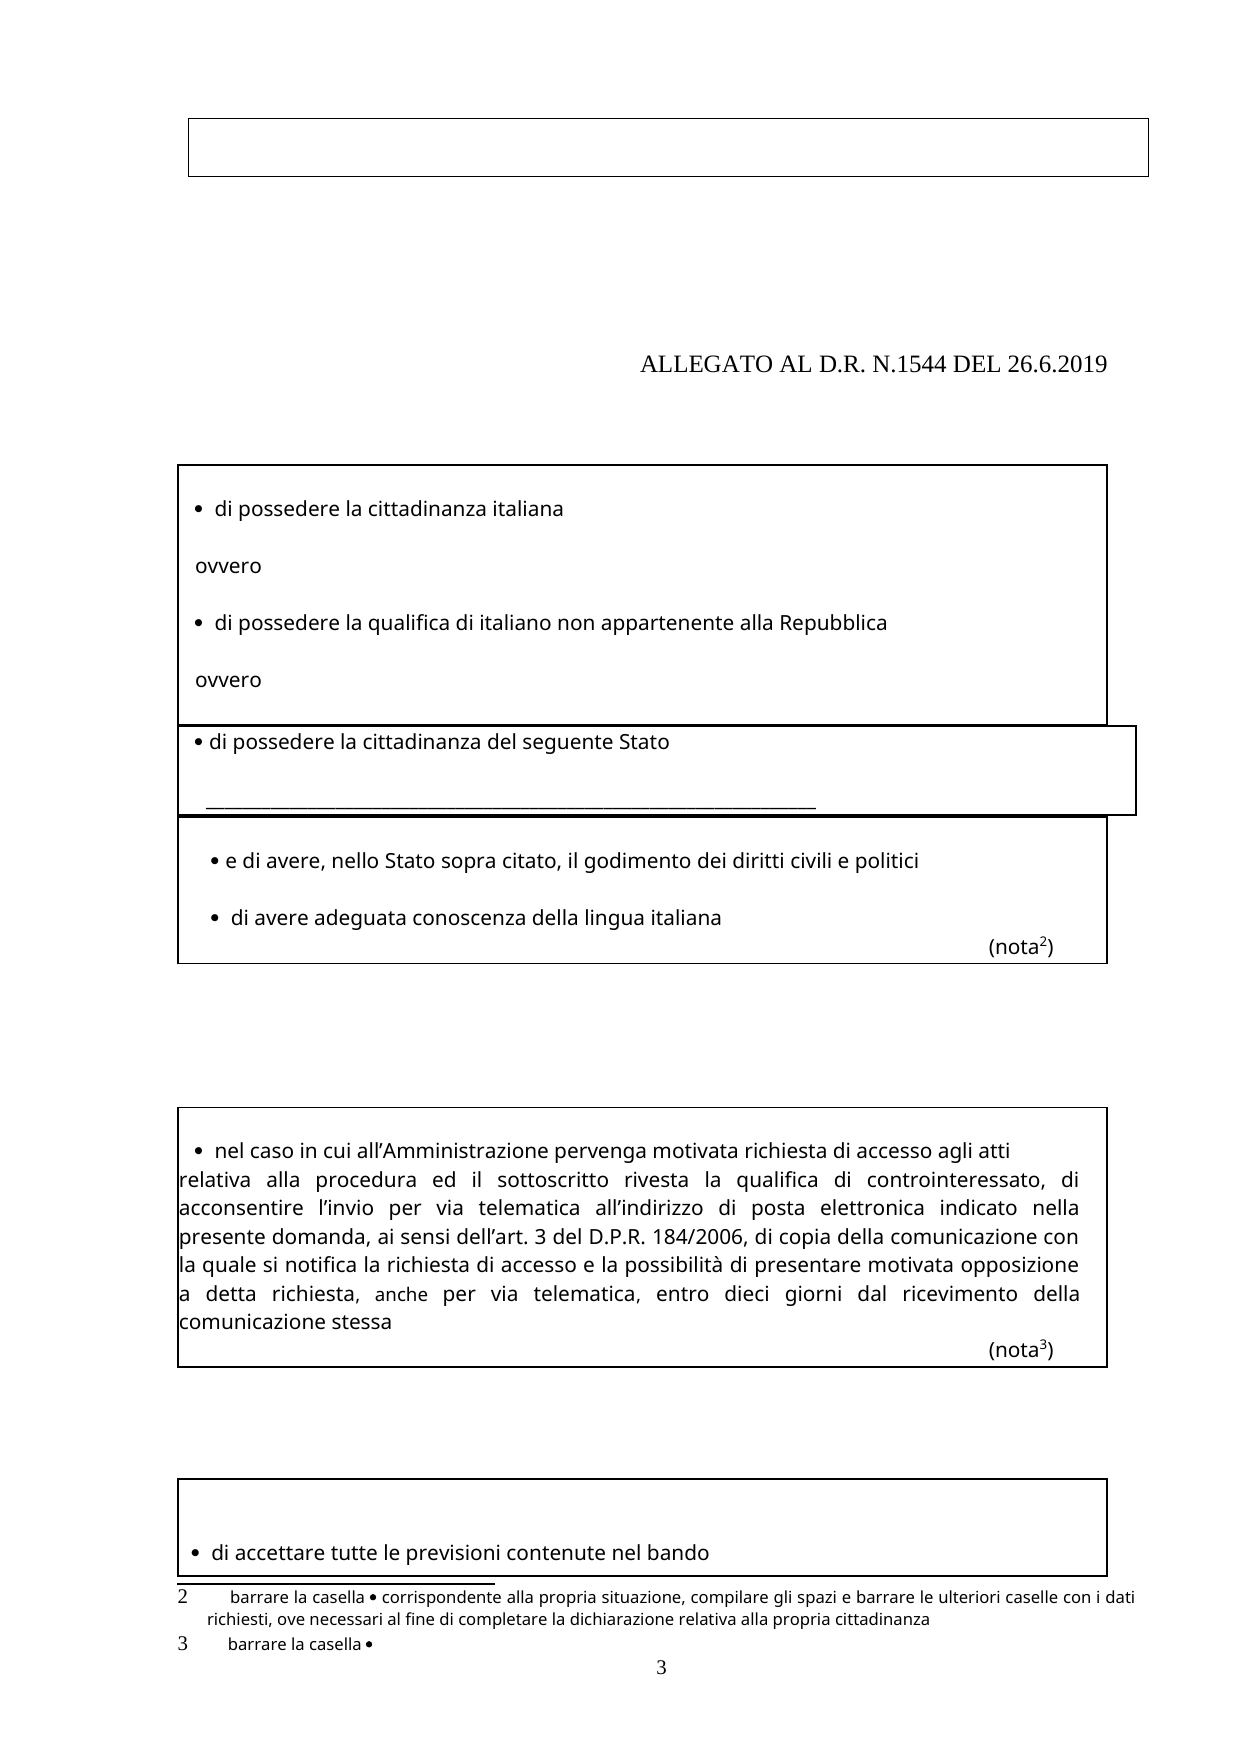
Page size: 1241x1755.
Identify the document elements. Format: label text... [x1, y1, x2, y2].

text  di accettare tutte le previsioni contenute nel bando [179, 1535, 1106, 1575]
subtitle relativa alla procedura ed il sottoscritto rivesta la qualifica di controinteressato, di acconsentire l’invio per via telematica all’indirizzo di posta elettronica indicato nella presente domanda, ai sensi dell’art. 3 del D.P.R. 184/2006, di copia della comunicazione con la quale si notifica la richiesta di accesso e la possibilità di presentare motivata opposizione a detta richiesta, anche per via telematica, entro dieci giorni dal ricevimento della comunicazione stessa [179, 1163, 1106, 1334]
text ALLEGATO AL D.R. N.1544 DEL 26.6.2019 [177, 349, 1108, 378]
subtitle (nota) [179, 1334, 1106, 1366]
table_header Di possedere il seguente titolo di studio:  DIPLOMA DI SCUOLA SECONDARIA SUPERIORE: ___________________________________________________________________ rilasciato da__________________________________________________________ conseguito in data________________presso________________________________ con la seguente votazione:________________ ovvero (nota)  LAUREA di primo livello di cui al D.M. 3.11.1999, n. 509 appartenente alla Classe di laurea di primo livello (L) nr.______________________ “classe delle lauree in__________________________________________________” rilasciata dalla Facoltà/Dipartimento di_____________________________________ conseguita in data_______________presso_________________________________ con la seguente votazione:________________ ovvero  DIPLOMA DI LAUREA rilasciato secondo le disposizioni vigenti anteriormente all’attuazione del D.M. 3.11.1999, n. 509 in:________________________________ rilasciato dalla Facoltà/Dipartimento di_____________________________________ conseguito in data________________presso________________________________ con la seguente votazione:________________ ovvero  LAUREA MAGISTRALE/SPECIALISTICA di cui al D.M. 3.11.1999, n. 509 e successive m. e i. in:___________________________________________________ appartenente alla Classe di laurea di secondo livello (LM/LS) nr.___________________ “classe delle lauree magistrali/specialistiche in______________________________” rilasciata dalla Facoltà/Dipartimento_______________________________________ conseguita in data_______________presso_________________________________ con la seguente votazione:________________ [189, 119, 1148, 176]
subtitle (nota) [179, 930, 1106, 963]
text barrare la casella  [177, 1631, 1137, 1655]
subtitle ovvero [179, 663, 1106, 693]
subtitle ovvero [179, 549, 1106, 579]
subtitle  di avere adeguata conoscenza della lingua italiana [179, 901, 1106, 930]
subtitle __________________________________________________________________ [179, 782, 1135, 814]
subtitle  e di avere, nello Stato sopra citato, il godimento dei diritti civili e politici [179, 844, 1106, 874]
subtitle  nel caso in cui all’Amministrazione pervenga motivata richiesta di accesso agli atti [179, 1135, 1106, 1163]
text barrare la casella  corrispondente alla propria situazione, compilare gli spazi e barrare le ulteriori caselle con i dati richiesti, ove necessari al fine di completare la dichiarazione relativa alla propria cittadinanza [177, 1584, 1137, 1631]
subtitle  di possedere la qualifica di italiano non appartenente alla Repubblica [179, 606, 1106, 636]
subtitle  di possedere la cittadinanza italiana [179, 493, 1106, 523]
subtitle  di possedere la cittadinanza del seguente Stato [179, 727, 1135, 755]
